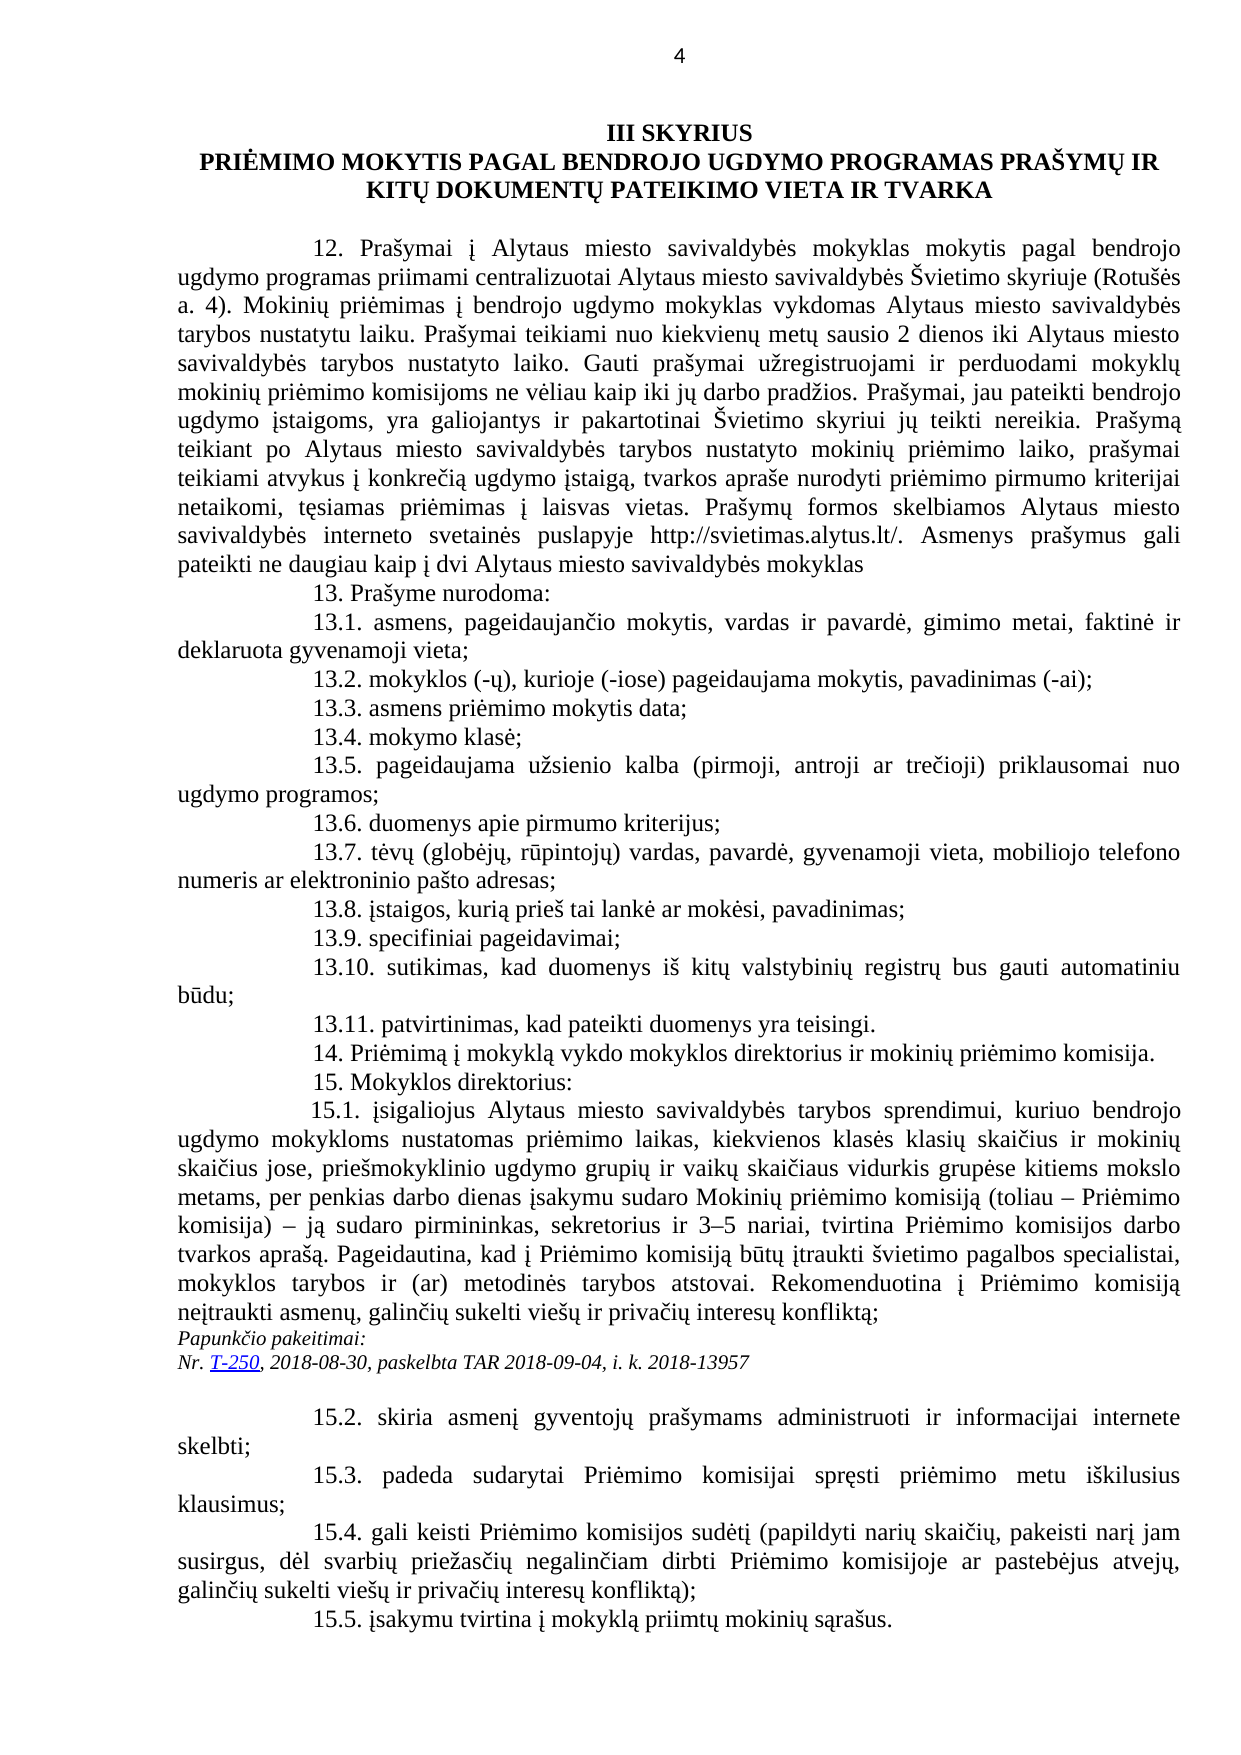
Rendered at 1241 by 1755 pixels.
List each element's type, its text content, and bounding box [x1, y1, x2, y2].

text 15.1. įsigaliojus Alytaus miesto savivaldybės tarybos sprendimui, kuriuo bendrojo ugdymo mokykloms nustatomas priėmimo laikas, kiekvienos klasės klasių skaičius ir mokinių skaičius jose, priešmokyklinio ugdymo grupių ir vaikų skaičiaus vidurkis grupėse kitiems mokslo metams, per penkias darbo dienas įsakymu sudaro Mokinių priėmimo komisiją (toliau – Priėmimo komisija) – ją sudaro pirmininkas, sekretorius ir 3–5 nariai, tvirtina Priėmimo komisijos darbo tvarkos aprašą. Pageidautina, kad į Priėmimo komisiją būtų įtraukti švietimo pagalbos specialistai, mokyklos tarybos ir (ar) metodinės tarybos atstovai. Rekomenduotina į Priėmimo komisiją neįtraukti asmenų, galinčių sukelti viešų ir privačių interesų konfliktą; [177, 1096, 1181, 1326]
text 13.10. sutikimas, kad duomenys iš kitų valstybinių registrų bus gauti automatiniu būdu; [177, 952, 1181, 1009]
text 15.2. skiria asmenį gyventojų prašymams administruoti ir informacijai internete skelbti; [177, 1402, 1181, 1460]
text 15.4. gali keisti Priėmimo komisijos sudėtį (papildyti narių skaičių, pakeisti narį jam susirgus, dėl svarbių priežasčių negalinčiam dirbti Priėmimo komisijoje ar pastebėjus atvejų, galinčių sukelti viešų ir privačių interesų konfliktą); [177, 1517, 1181, 1604]
text 13.9. specifiniai pageidavimai; [177, 923, 1181, 952]
text 14. Priėmimą į mokyklą vykdo mokyklos direktorius ir mokinių priėmimo komisija. [177, 1038, 1181, 1067]
text 13.6. duomenys apie pirmumo kriterijus; [177, 808, 1181, 837]
text PRIĖMIMO MOKYTIS PAGAL BENDROJO UGDYMO PROGRAMAS PRAŠYMŲ IR KITŲ DOKUMENTŲ PATEIKIMO VIETA IR TVARKA [177, 147, 1181, 204]
text 15.5. įsakymu tvirtina į mokyklą priimtų mokinių sąrašus. [177, 1604, 1181, 1632]
text Nr. T-250, 2018-08-30, paskelbta TAR 2018-09-04, i. k. 2018-13957 [177, 1350, 1181, 1374]
text 13.5. pageidaujama užsienio kalba (pirmoji, antroji ar trečioji) priklausomai nuo ugdymo programos; [177, 751, 1181, 808]
text III SKYRIUS [177, 118, 1181, 147]
text 13.1. asmens, pageidaujančio mokytis, vardas ir pavardė, gimimo metai, faktinė ir deklaruota gyvenamoji vieta; [177, 607, 1181, 664]
text 15.3. padeda sudarytai Priėmimo komisijai spręsti priėmimo metu iškilusius klausimus; [177, 1460, 1181, 1517]
text 13.8. įstaigos, kurią prieš tai lankė ar mokėsi, pavadinimas; [177, 894, 1181, 923]
text 15. Mokyklos direktorius: [177, 1067, 1181, 1096]
text 13.11. patvirtinimas, kad pateikti duomenys yra teisingi. [177, 1009, 1181, 1038]
text 12. Prašymai į Alytaus miesto savivaldybės mokyklas mokytis pagal bendrojo ugdymo programas priimami centralizuotai Alytaus miesto savivaldybės Švietimo skyriuje (Rotušės a. 4). Mokinių priėmimas į bendrojo ugdymo mokyklas vykdomas Alytaus miesto savivaldybės tarybos nustatytu laiku. Prašymai teikiami nuo kiekvienų metų sausio 2 dienos iki Alytaus miesto savivaldybės tarybos nustatyto laiko. Gauti prašymai užregistruojami ir perduodami mokyklų mokinių priėmimo komisijoms ne vėliau kaip iki jų darbo pradžios. Prašymai, jau pateikti bendrojo ugdymo įstaigoms, yra galiojantys ir pakartotinai Švietimo skyriui jų teikti nereikia. Prašymą teikiant po Alytaus miesto savivaldybės tarybos nustatyto mokinių priėmimo laiko, prašymai teikiami atvykus į konkrečią ugdymo įstaigą, tvarkos apraše nurodyti priėmimo pirmumo kriterijai netaikomi, tęsiamas priėmimas į laisvas vietas. Prašymų formos skelbiamos Alytaus miesto savivaldybės interneto svetainės puslapyje http://svietimas.alytus.lt/. Asmenys prašymus gali pateikti ne daugiau kaip į dvi Alytaus miesto savivaldybės mokyklas [177, 233, 1181, 578]
text Papunkčio pakeitimai: [177, 1326, 1181, 1350]
text 13. Prašyme nurodoma: [177, 578, 1181, 607]
text 13.3. asmens priėmimo mokytis data; [177, 693, 1181, 722]
text 13.7. tėvų (globėjų, rūpintojų) vardas, pavardė, gyvenamoji vieta, mobiliojo telefono numeris ar elektroninio pašto adresas; [177, 837, 1181, 894]
text 13.4. mokymo klasė; [177, 722, 1181, 751]
text 13.2. mokyklos (-ų), kurioje (-iose) pageidaujama mokytis, pavadinimas (-ai); [177, 664, 1181, 693]
